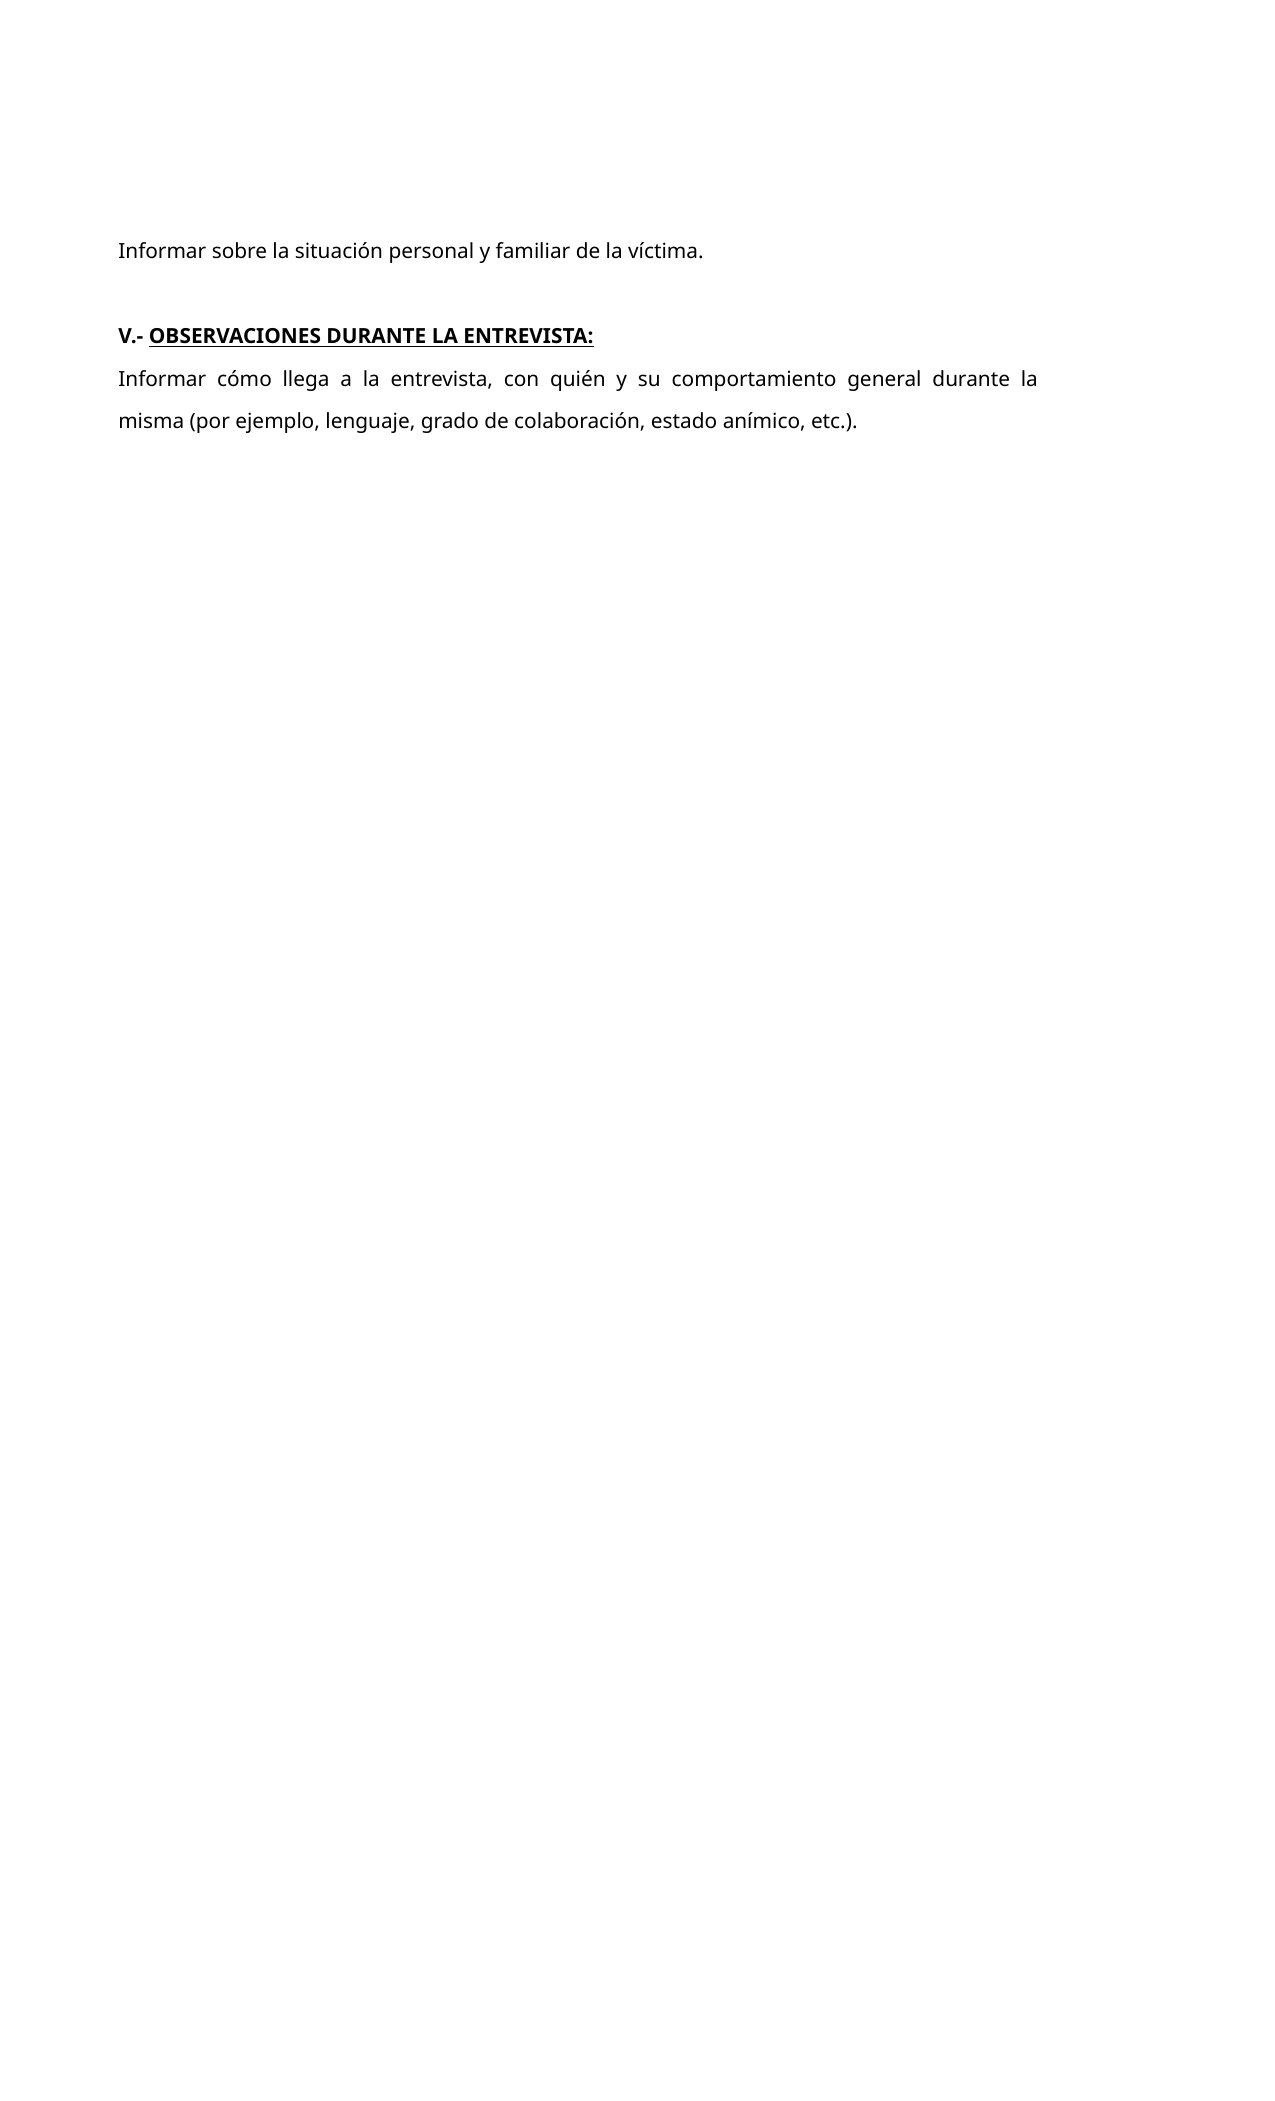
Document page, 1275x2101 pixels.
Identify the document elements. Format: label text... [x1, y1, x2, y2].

text Informar cómo llega a la entrevista, con quién y su comportamiento general durante la misma (por ejemplo, lenguaje, grado de colaboración, estado anímico, etc.). [118, 364, 1039, 435]
text V.- OBSERVACIONES DURANTE LA ENTREVISTA: [118, 321, 1039, 350]
text Informar sobre la situación personal y familiar de la víctima. [118, 236, 1039, 265]
